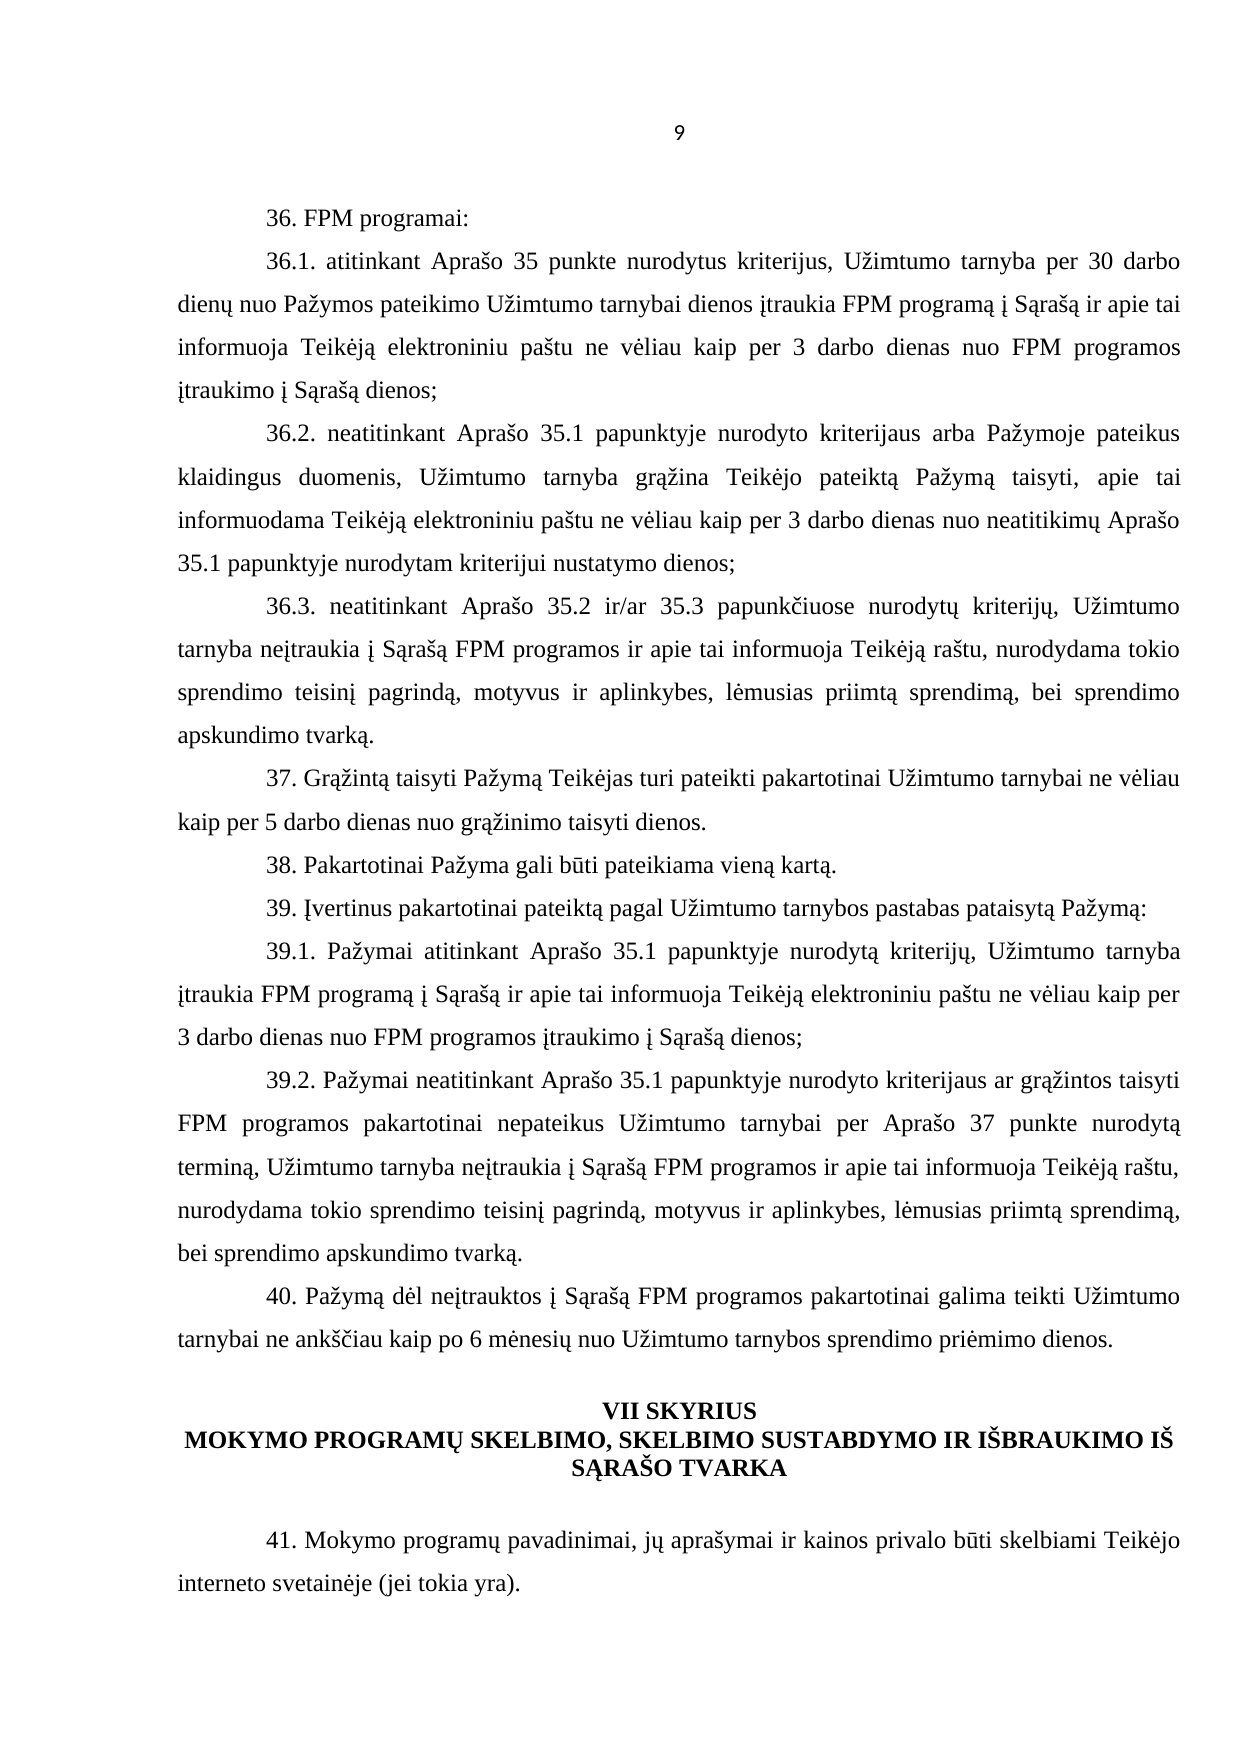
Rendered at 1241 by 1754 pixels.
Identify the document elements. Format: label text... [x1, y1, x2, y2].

text VII SKYRIUS [177, 1396, 1181, 1425]
text 39.2. Pažymai neatitinkant Aprašo 35.1 papunktyje nurodyto kriterijaus ar grąžintos taisyti FPM programos pakartotinai nepateikus Užimtumo tarnybai per Aprašo 37 punkte nurodytą terminą, Užimtumo tarnyba neįtraukia į Sąrašą FPM programos ir apie tai informuoja Teikėją raštu, nurodydama tokio sprendimo teisinį pagrindą, motyvus ir aplinkybes, lėmusias priimtą sprendimą, bei sprendimo apskundimo tvarką. [177, 1065, 1181, 1267]
text 36. FPM programai: [177, 203, 1181, 232]
text 36.2. neatitinkant Aprašo 35.1 papunktyje nurodyto kriterijaus arba Pažymoje pateikus klaidingus duomenis, Užimtumo tarnyba grąžina Teikėjo pateiktą Pažymą taisyti, apie tai informuodama Teikėją elektroniniu paštu ne vėliau kaip per 3 darbo dienas nuo neatitikimų Aprašo 35.1 papunktyje nurodytam kriterijui nustatymo dienos; [177, 418, 1181, 577]
text 36.1. atitinkant Aprašo 35 punkte nurodytus kriterijus, Užimtumo tarnyba per 30 darbo dienų nuo Pažymos pateikimo Užimtumo tarnybai dienos įtraukia FPM programą į Sąrašą ir apie tai informuoja Teikėją elektroniniu paštu ne vėliau kaip per 3 darbo dienas nuo FPM programos įtraukimo į Sąrašą dienos; [177, 246, 1181, 404]
text 39. Įvertinus pakartotinai pateiktą pagal Užimtumo tarnybos pastabas pataisytą Pažymą: [177, 893, 1181, 922]
text 38. Pakartotinai Pažyma gali būti pateikiama vieną kartą. [177, 850, 1181, 878]
text MOKYMO PROGRAMŲ SKELBIMO, SKELBIMO SUSTABDYMO IR IŠBRAUKIMO IŠ SĄRAŠO TVARKA [177, 1425, 1181, 1482]
text 39.1. Pažymai atitinkant Aprašo 35.1 papunktyje nurodytą kriterijų, Užimtumo tarnyba įtraukia FPM programą į Sąrašą ir apie tai informuoja Teikėją elektroniniu paštu ne vėliau kaip per 3 darbo dienas nuo FPM programos įtraukimo į Sąrašą dienos; [177, 936, 1181, 1051]
text 37. Grąžintą taisyti Pažymą Teikėjas turi pateikti pakartotinai Užimtumo tarnybai ne vėliau kaip per 5 darbo dienas nuo grąžinimo taisyti dienos. [177, 763, 1181, 835]
text 36.3. neatitinkant Aprašo 35.2 ir/ar 35.3 papunkčiuose nurodytų kriterijų, Užimtumo tarnyba neįtraukia į Sąrašą FPM programos ir apie tai informuoja Teikėją raštu, nurodydama tokio sprendimo teisinį pagrindą, motyvus ir aplinkybes, lėmusias priimtą sprendimą, bei sprendimo apskundimo tvarką. [177, 591, 1181, 749]
text 40. Pažymą dėl neįtrauktos į Sąrašą FPM programos pakartotinai galima teikti Užimtumo tarnybai ne ankščiau kaip po 6 mėnesių nuo Užimtumo tarnybos sprendimo priėmimo dienos. [177, 1281, 1181, 1353]
text 41. Mokymo programų pavadinimai, jų aprašymai ir kainos privalo būti skelbiami Teikėjo interneto svetainėje (jei tokia yra). [177, 1525, 1181, 1597]
